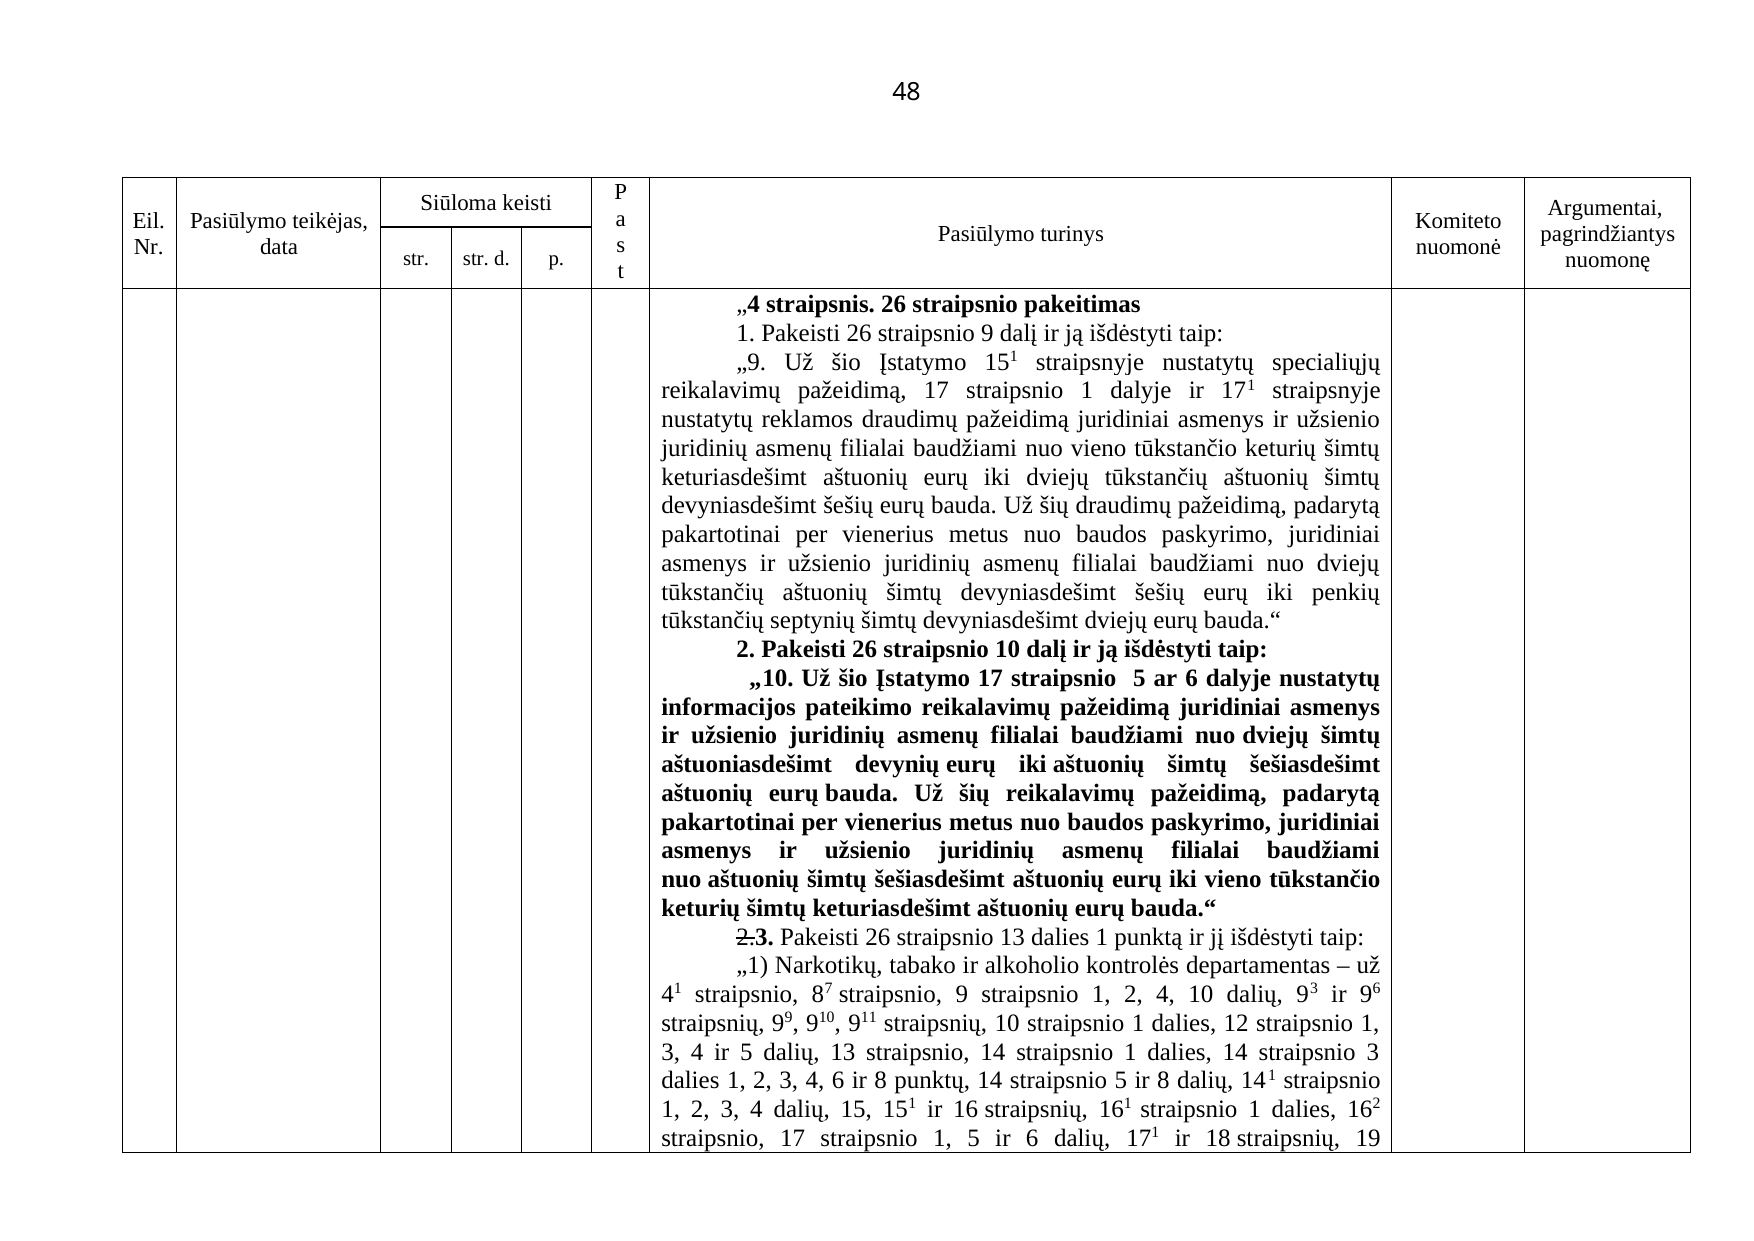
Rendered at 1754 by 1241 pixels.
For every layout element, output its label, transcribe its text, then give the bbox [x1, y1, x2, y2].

table_cell str. d. [452, 228, 521, 288]
table_cell [522, 289, 591, 1152]
table_header Pasiūlymo teikėjas, data [177, 178, 380, 288]
table_cell [381, 289, 451, 1152]
table_cell [452, 289, 521, 1152]
table_cell [1392, 289, 1524, 1152]
table_header Pastabos [592, 178, 649, 288]
table_cell „4 straipsnis. 26 straipsnio pakeitimas 1. Pakeisti 26 straipsnio 9 dalį ir ją išdėstyti taip: „9. Už šio Įstatymo 151 straipsnyje nustatytų specialiųjų reikalavimų pažeidimą, 17 straipsnio 1 dalyje ir 171 straipsnyje nustatytų reklamos draudimų pažeidimą juridiniai asmenys ir užsienio juridinių asmenų filialai baudžiami nuo vieno tūkstančio keturių šimtų keturiasdešimt aštuonių eurų iki dviejų tūkstančių aštuonių šimtų devyniasdešimt šešių eurų bauda. Už šių draudimų pažeidimą, padarytą pakartotinai per vienerius metus nuo baudos paskyrimo, juridiniai asmenys ir užsienio juridinių asmenų filialai baudžiami nuo dviejų tūkstančių aštuonių šimtų devyniasdešimt šešių eurų iki penkių tūkstančių septynių šimtų devyniasdešimt dviejų eurų bauda.“ 2. Pakeisti 26 straipsnio 10 dalį ir ją išdėstyti taip: „10. Už šio Įstatymo 17 straipsnio 5 ar 6 dalyje nustatytų informacijos pateikimo reikalavimų pažeidimą juridiniai asmenys ir užsienio juridinių asmenų filialai baudžiami nuo dviejų šimtų aštuoniasdešimt devynių eurų iki aštuonių šimtų šešiasdešimt aštuonių eurų bauda. Už šių reikalavimų pažeidimą, padarytą pakartotinai per vienerius metus nuo baudos paskyrimo, juridiniai asmenys ir užsienio juridinių asmenų filialai baudžiami nuo aštuonių šimtų šešiasdešimt aštuonių eurų iki vieno tūkstančio keturių šimtų keturiasdešimt aštuonių eurų bauda.“ 2.3. Pakeisti 26 straipsnio 13 dalies 1 punktą ir jį išdėstyti taip: „1) Narkotikų, tabako ir alkoholio kontrolės departamentas – už 41 straipsnio, 87 straipsnio, 9 straipsnio 1, 2, 4, 10 dalių, 93 ir 96 straipsnių, 99, 910, 911 straipsnių, 10 straipsnio 1 dalies, 12 straipsnio 1, 3, 4 ir 5 dalių, 13 straipsnio, 14 straipsnio 1 dalies, 14 straipsnio 3 dalies 1, 2, 3, 4, 6 ir 8 punktų, 14 straipsnio 5 ir 8 dalių, 141 straipsnio 1, 2, 3, 4 dalių, 15, 151 ir 16 straipsnių, 161 straipsnio 1 dalies, 162 straipsnio, 17 straipsnio 1, 5 ir 6 dalių, 171 ir 18 straipsnių, 19 [650, 289, 1391, 1152]
table_cell [177, 289, 380, 1152]
table_cell [123, 289, 176, 1152]
table_cell [592, 289, 649, 1152]
table_cell p. [522, 228, 591, 288]
table_cell str. [381, 228, 451, 288]
table_header Siūloma keisti [381, 178, 591, 226]
table_cell [1525, 289, 1690, 1152]
table_header Eil. Nr. [123, 178, 176, 288]
table_header Komiteto nuomonė [1392, 178, 1524, 288]
table_header Pasiūlymo turinys [650, 178, 1391, 288]
table_header Argumentai, pagrindžiantys nuomonę [1525, 178, 1690, 288]
